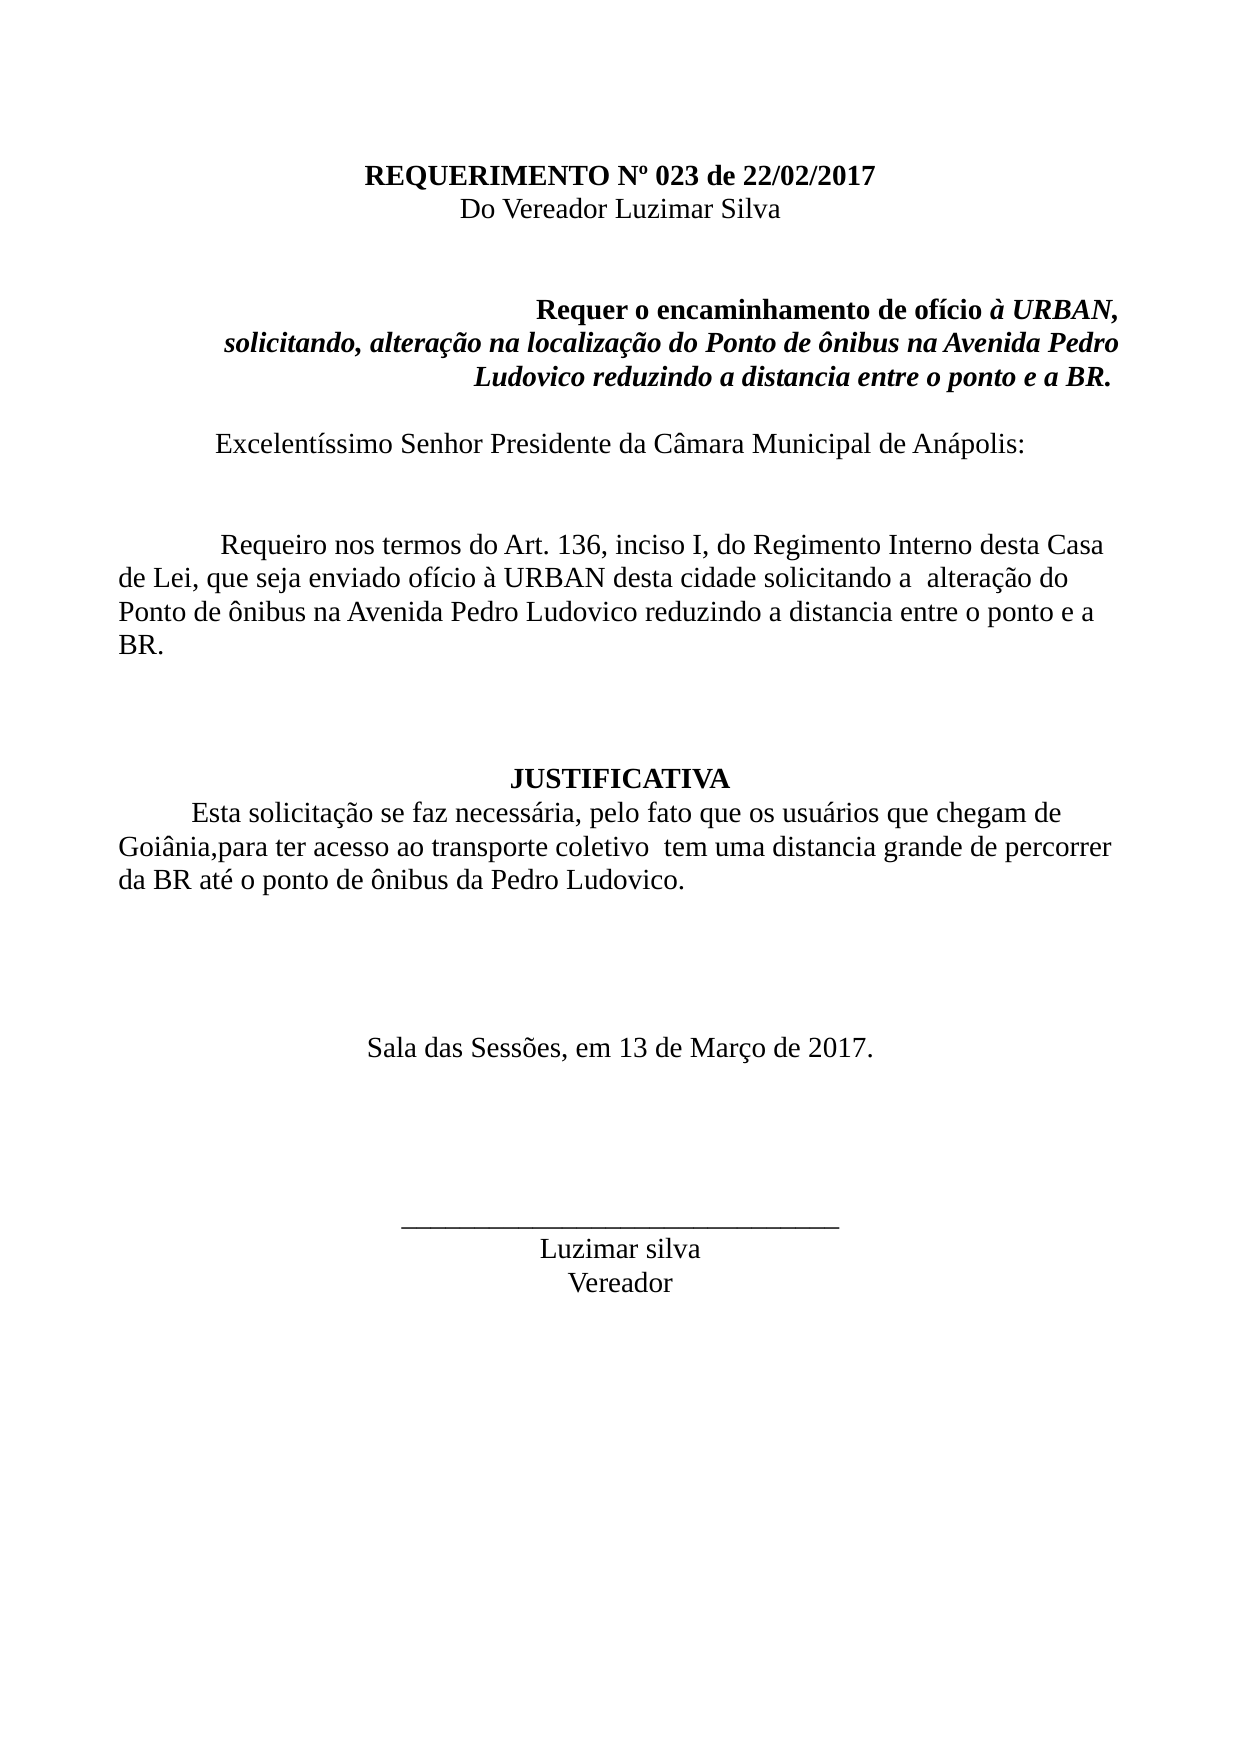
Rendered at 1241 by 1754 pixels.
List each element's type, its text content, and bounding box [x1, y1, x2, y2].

text solicitando, alteração na localização do Ponto de ônibus na Avenida Pedro Ludovico reduzindo a distancia entre o ponto e a BR. [118, 326, 1122, 393]
text Esta solicitação se faz necessária, pelo fato que os usuários que chegam de Goiânia,para ter acesso ao transporte coletivo tem uma distancia grande de percorrer da BR até o ponto de ônibus da Pedro Ludovico. [118, 795, 1122, 896]
text JUSTIFICATIVA [118, 762, 1122, 795]
text Requer o encaminhamento de ofício à URBAN, [118, 292, 1122, 326]
text Vereador [118, 1265, 1122, 1298]
text Do Vereador Luzimar Silva [118, 191, 1122, 225]
text Requeiro nos termos do Art. 136, inciso I, do Regimento Interno desta Casa [118, 527, 1122, 560]
text Luzimar silva [118, 1231, 1122, 1265]
text ______________________________ [118, 1198, 1122, 1231]
text REQUERIMENTO Nº 023 de 22/02/2017 [118, 158, 1122, 191]
text Sala das Sessões, em 13 de Março de 2017. [118, 1030, 1122, 1063]
text de Lei, que seja enviado ofício à URBAN desta cidade solicitando a alteração do Ponto de ônibus na Avenida Pedro Ludovico reduzindo a distancia entre o ponto e a BR. [118, 560, 1122, 661]
text Excelentíssimo Senhor Presidente da Câmara Municipal de Anápolis: [118, 426, 1122, 460]
